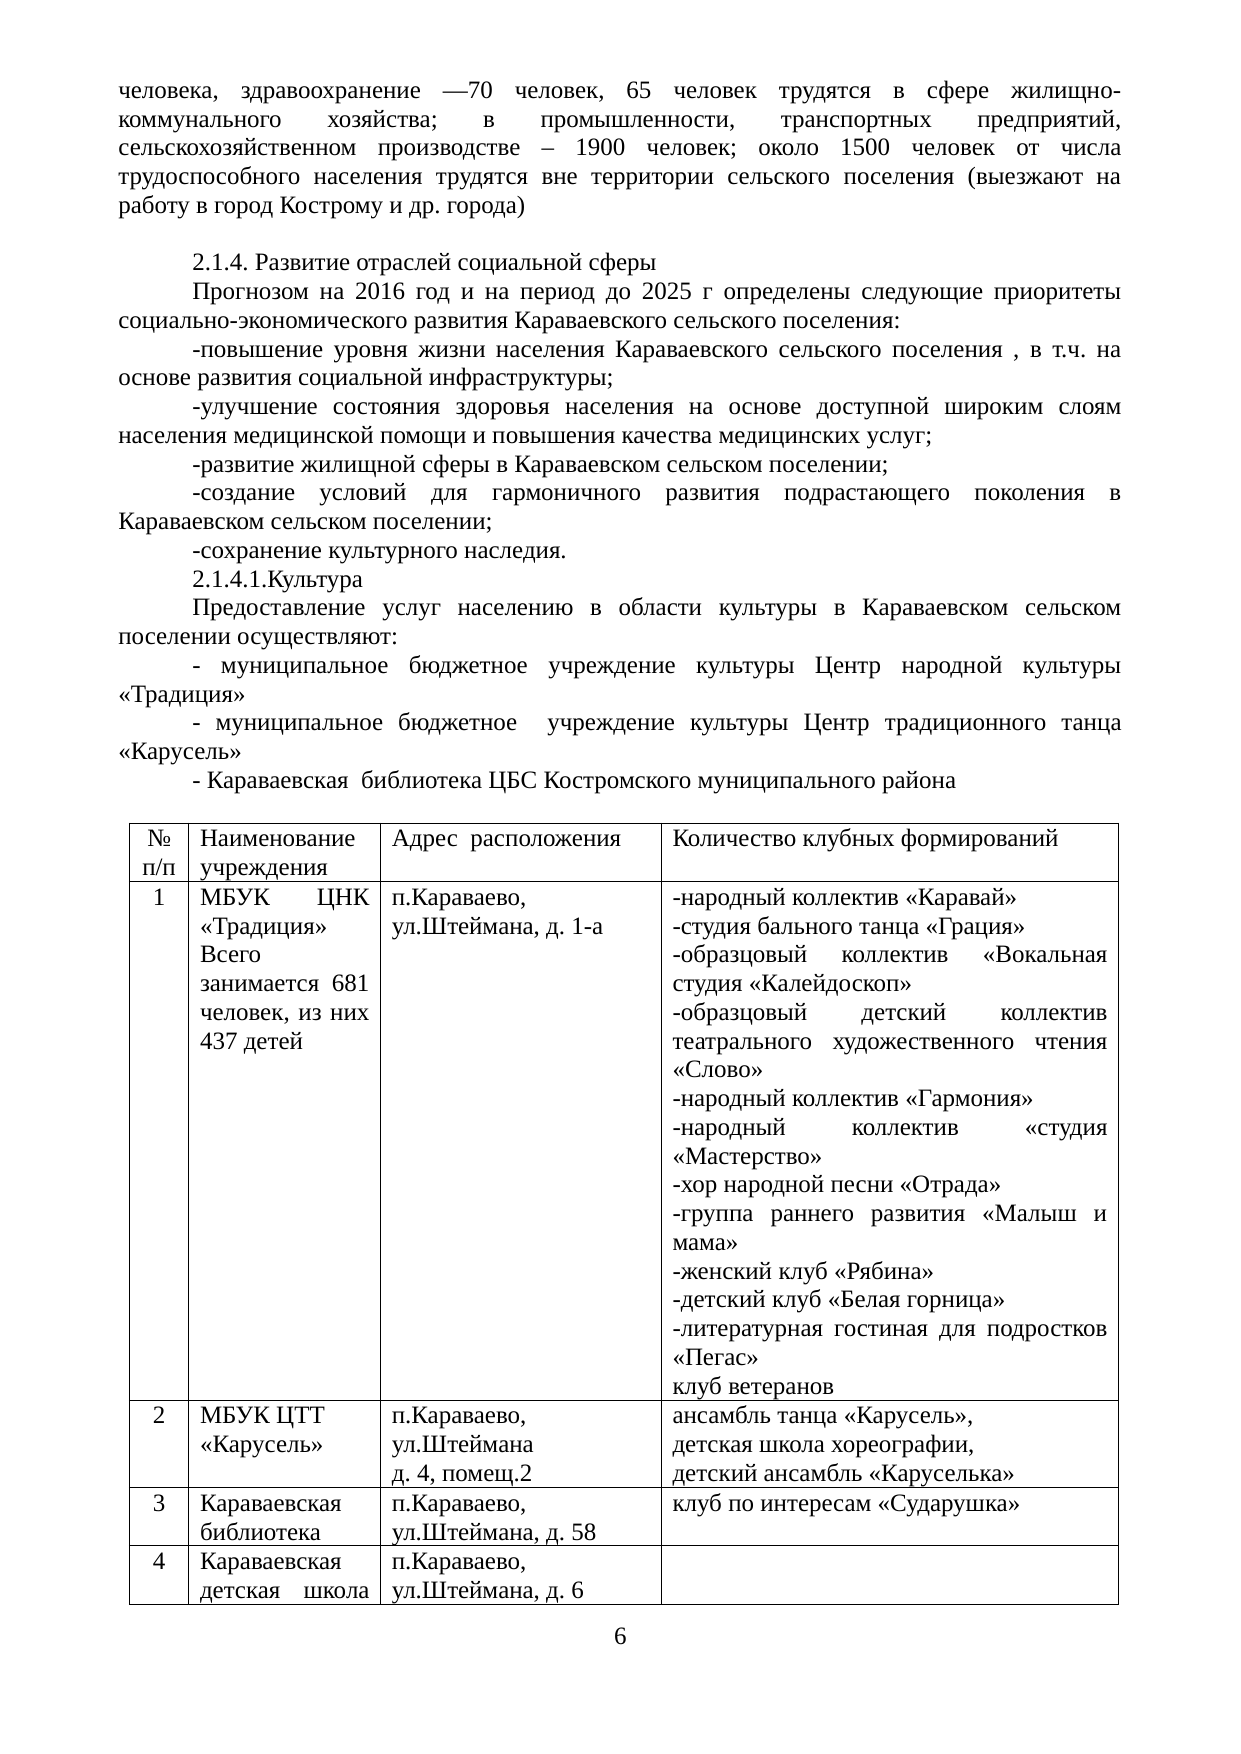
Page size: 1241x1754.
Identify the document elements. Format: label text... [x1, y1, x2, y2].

table_header № п/п [130, 824, 188, 881]
table_cell МБУК ЦТТ «Карусель» [189, 1401, 380, 1487]
text -создание условий для гармоничного развития подрастающего поколения в Караваевском сельском поселении; [118, 477, 1122, 535]
table_cell 1 [130, 882, 188, 1399]
table_header Количество клубных формирований [662, 824, 1118, 881]
text - Караваевская библиотека ЦБС Костромского муниципального района [118, 765, 1122, 794]
text человека, здравоохранение —70 человек, 65 человек трудятся в сфере жилищно-коммунального хозяйства; в промышленности, транспортных предприятий, сельскохозяйственном производстве – 1900 человек; около 1500 человек от числа трудоспособного населения трудятся вне территории сельского поселения (выезжают на работу в город Кострому и др. города) [118, 75, 1122, 219]
table_cell п.Караваево, ул.Штеймана, д. 1-а [381, 882, 661, 1399]
table_cell п.Караваево, ул.Штеймана, д. 58 [381, 1488, 661, 1545]
text Предоставление услуг населению в области культуры в Караваевском сельском поселении осуществляют: [118, 592, 1122, 650]
text -сохранение культурного наследия. [118, 535, 1122, 564]
text -развитие жилищной сферы в Караваевском сельском поселении; [118, 449, 1122, 477]
table_cell Караваевская библиотека [189, 1488, 380, 1545]
text - муниципальное бюджетное учреждение культуры Центр народной культуры «Традиция» [118, 650, 1122, 707]
table_cell [662, 1546, 1118, 1604]
table_header Наименование учреждения [189, 824, 380, 881]
table_cell МБУК ЦНК «Традиция» Всего занимается 681 человек, из них 437 детей [189, 882, 380, 1399]
table_cell ансамбль танца «Карусель», детская школа хореографии, детский ансамбль «Каруселька» [662, 1401, 1118, 1487]
text -улучшение состояния здоровья населения на основе доступной широким слоям населения медицинской помощи и повышения качества медицинских услуг; [118, 391, 1122, 449]
text - муниципальное бюджетное учреждение культуры Центр традиционного танца «Карусель» [118, 707, 1122, 765]
text Прогнозом на 2016 год и на период до 2025 г определены следующие приоритеты социально-экономического развития Караваевского сельского поселения: [118, 276, 1122, 334]
table_header Адрес расположения [381, 824, 661, 881]
table_cell -народный коллектив «Каравай» -студия бального танца «Грация» -образцовый коллектив «Вокальная студия «Калейдоскоп» -образцовый детский коллектив театрального художественного чтения «Слово» -народный коллектив «Гармония» -народный коллектив «студия «Мастерство» -хор народной песни «Отрада» -группа раннего развития «Малыш и мама» -женский клуб «Рябина» -детский клуб «Белая горница» -литературная гостиная для подростков «Пегас» клуб ветеранов [662, 882, 1118, 1399]
table_cell клуб по интересам «Сударушка» [662, 1488, 1118, 1545]
text 2.1.4. Развитие отраслей социальной сферы [118, 247, 1122, 276]
table_cell 4 [130, 1546, 188, 1604]
text -повышение уровня жизни населения Караваевского сельского поселения , в т.ч. на основе развития социальной инфраструктуры; [118, 334, 1122, 391]
text 2.1.4.1.Культура [118, 564, 1122, 592]
table_cell 3 [130, 1488, 188, 1545]
table_cell п.Караваево, ул.Штеймана, д. 6 [381, 1546, 661, 1604]
table_cell Караваевская детская школа [189, 1546, 380, 1604]
table_cell 2 [130, 1401, 188, 1487]
table_cell п.Караваево, ул.Штеймана д. 4, помещ.2 [381, 1401, 661, 1487]
